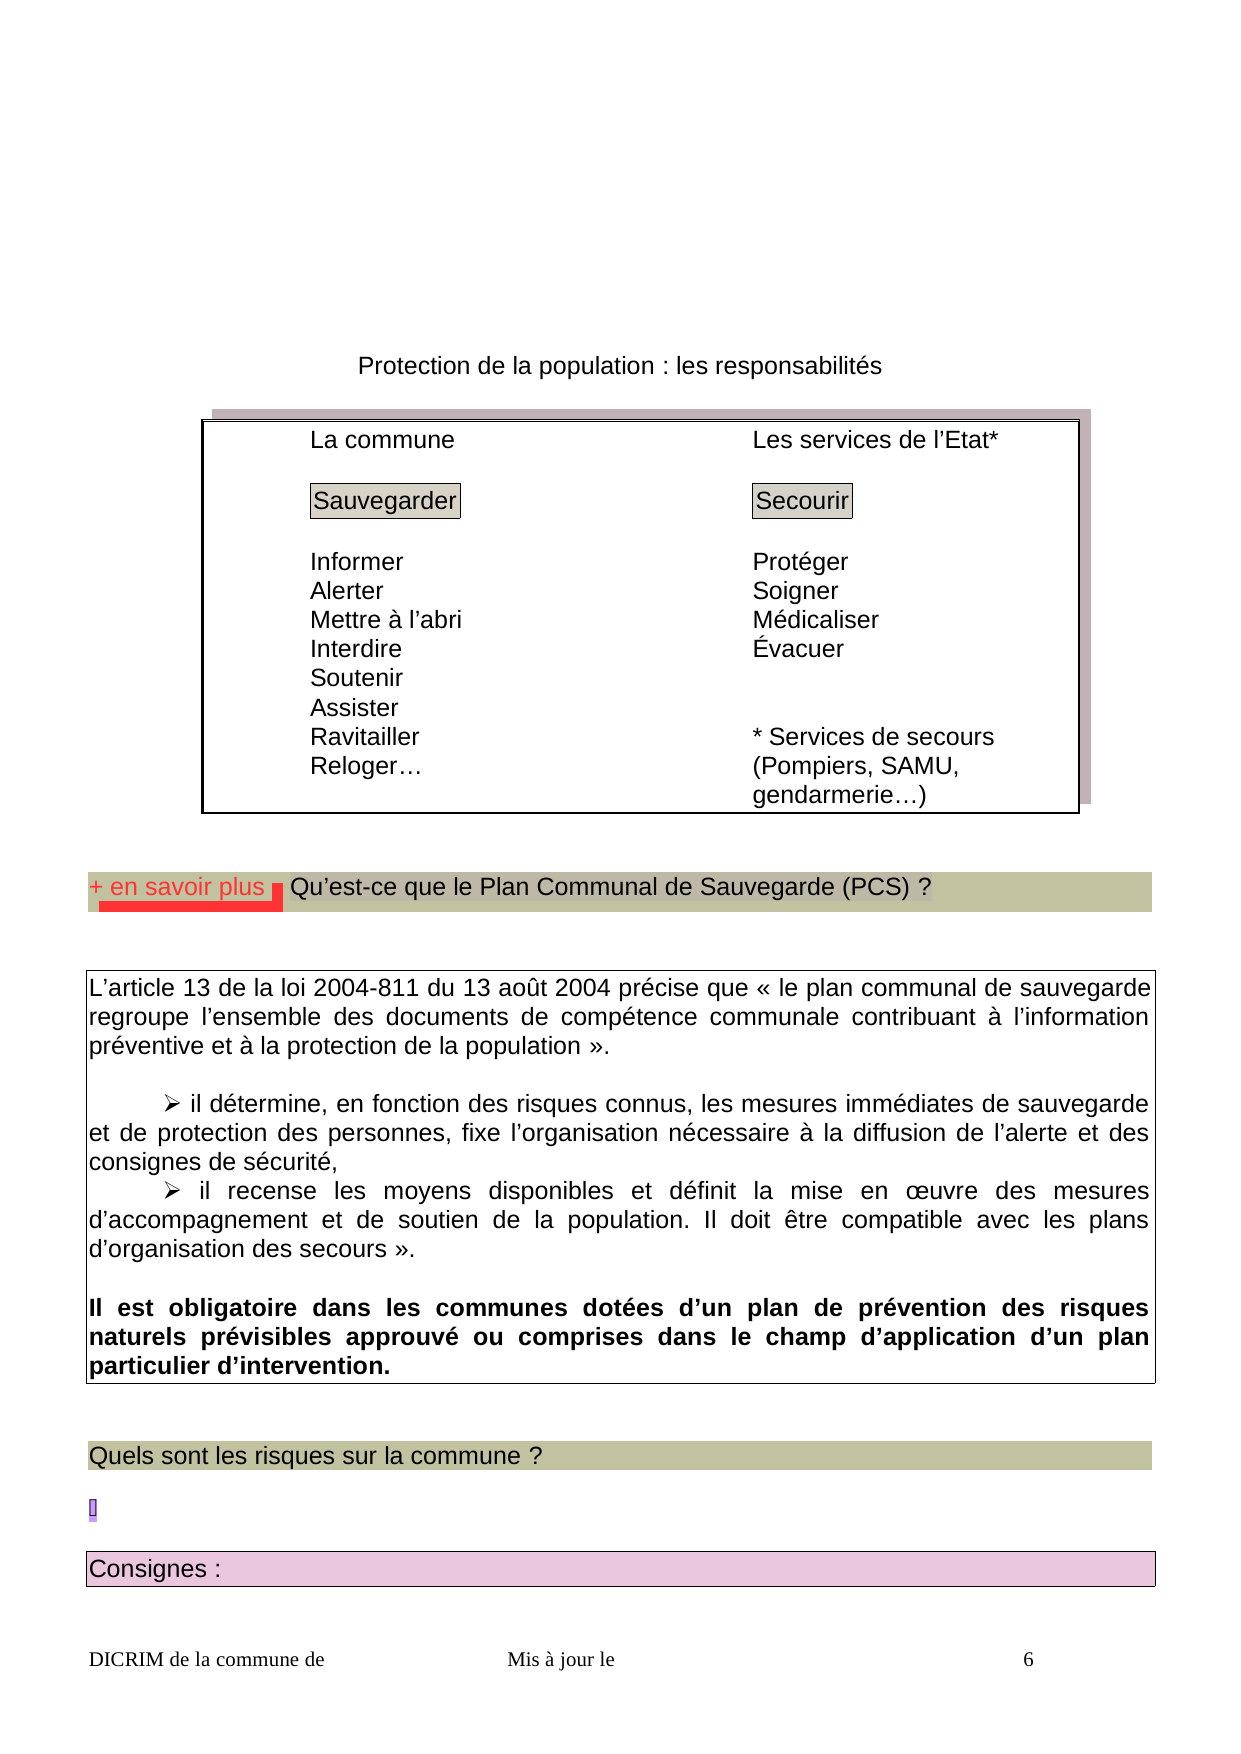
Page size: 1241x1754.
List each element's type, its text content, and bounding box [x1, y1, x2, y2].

text Il est obligatoire dans les communes dotées d’un plan de prévention des risques naturels prévisibles approuvé ou comprises dans le champ d’application d’un plan particulier d’intervention. [87, 1289, 1155, 1383]
text Reloger… (Pompiers, SAMU, [204, 745, 1078, 774]
text La commune Les services de l’Etat* [204, 422, 1078, 454]
text Alerter Soigner [204, 571, 1078, 600]
text Protection de la population : les responsabilités [88, 351, 1152, 380]
text Ravitailler * Services de secours [204, 716, 1078, 745]
text + en savoir plus Qu’est-ce que le Plan Communal de Sauvegarde (PCS) ? [88, 872, 1152, 912]
text  il recense les moyens disponibles et définit la mise en œuvre des mesures d’accompagnement et de soutien de la population. Il doit être compatible avec les plans d’organisation des secours ». [88, 1176, 1152, 1263]
text Informer Protéger [204, 542, 1078, 571]
text Consignes : [87, 1552, 1155, 1586]
text  il détermine, en fonction des risques connus, les mesures immédiates de sauvegarde et de protection des personnes, fixe l’organisation nécessaire à la diffusion de l’alerte et des consignes de sécurité, [88, 1089, 1152, 1176]
text  [88, 1499, 1152, 1522]
text L’article 13 de la loi 2004-811 du 13 août 2004 précise que « le plan communal de sauvegarde regroupe l’ensemble des documents de compétence communale contribuant à l’information préventive et à la protection de la population ». [87, 971, 1155, 1060]
text gendarmerie…) [204, 774, 1078, 812]
text Assister [204, 687, 1078, 716]
text Quels sont les risques sur la commune ? [88, 1441, 1152, 1470]
text Interdire Évacuer [204, 629, 1078, 658]
text Sauvegarder Secourir [204, 478, 1078, 518]
text Soutenir [204, 658, 1078, 687]
text Mettre à l’abri Médicaliser [204, 600, 1078, 629]
